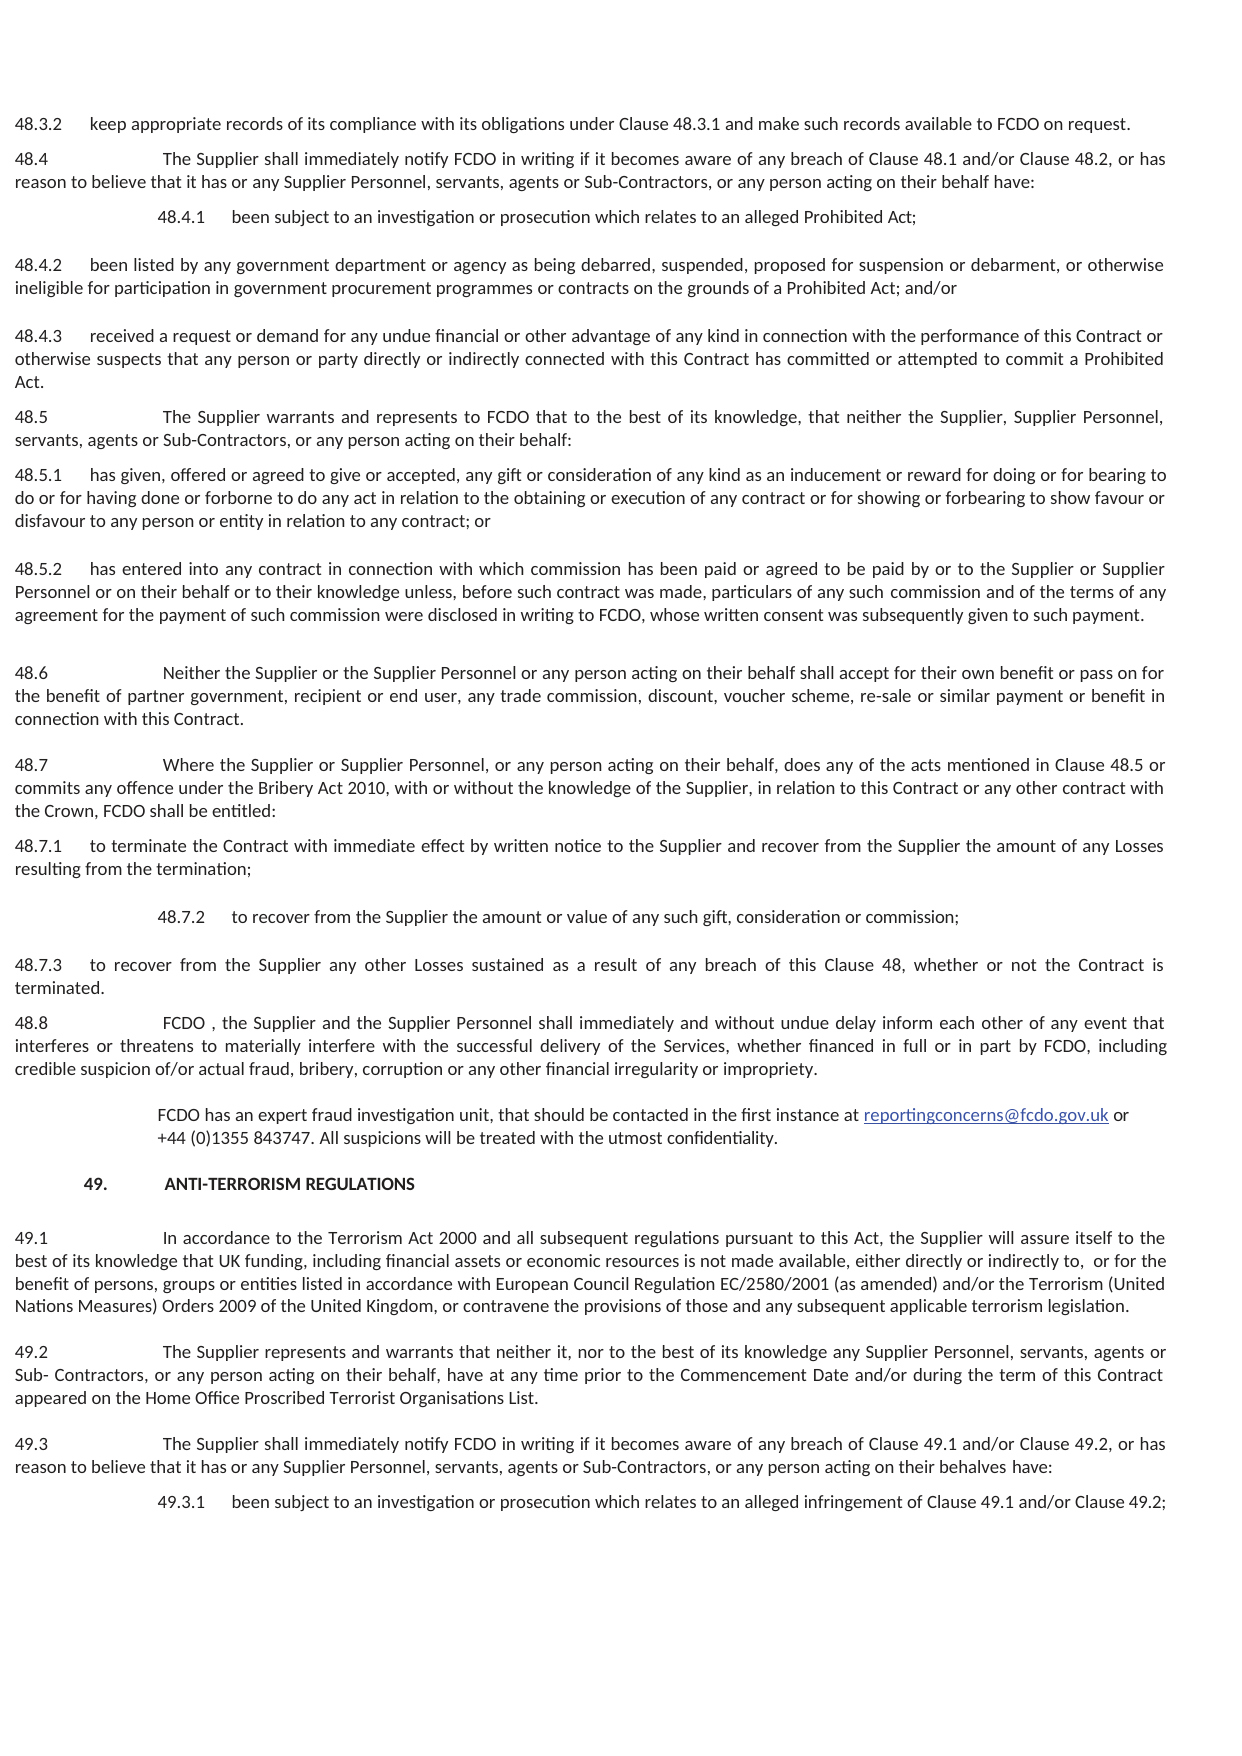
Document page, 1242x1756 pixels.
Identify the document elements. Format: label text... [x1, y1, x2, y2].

list keep appropriate records of its compliance with its obligations under Clause 48.3.1 and make such records available to FCDO on request. [14, 112, 1167, 135]
list been subject to an investigation or prosecution which relates to an alleged Prohibited Act; [157, 206, 1212, 228]
list received a request or demand for any undue financial or other advantage of any kind in connection with the performance of this Contract or otherwise suspects that any person or party directly or indirectly connected with this Contract has committed or attempted to commit a Prohibited Act. [14, 324, 1165, 393]
list In accordance to the Terrorism Act 2000 and all subsequent regulations pursuant to this Act, the Supplier will assure itself to the best of its knowledge that UK funding, including financial assets or economic resources is not made available, either directly or indirectly to, or for the benefit of persons, groups or entities listed in accordance with European Council Regulation EC/2580/2001 (as amended) and/or the Terrorism (United Nations Measures) Orders 2009 of the United Kingdom, or contravene the provisions of those and any subsequent applicable terrorism legislation. [14, 1226, 1167, 1318]
list The Supplier shall immediately notify FCDO in writing if it becomes aware of any breach of Clause 48.1 and/or Clause 48.2, or has reason to believe that it has or any Supplier Personnel, servants, agents or Sub-Contractors, or any person acting on their behalf have: [14, 147, 1167, 193]
list The Supplier shall immediately notify FCDO in writing if it becomes aware of any breach of Clause 49.1 and/or Clause 49.2, or has reason to believe that it has or any Supplier Personnel, servants, agents or Sub-Contractors, or any person acting on their behalves have: [14, 1432, 1167, 1478]
list The Supplier warrants and represents to FCDO that to the best of its knowledge, that neither the Supplier, Supplier Personnel, servants, agents or Sub-Contractors, or any person acting on their behalf: [14, 406, 1166, 451]
text +44 (0)1355 843747. All suspicions will be treated with the utmost confidentiality. [157, 1126, 1212, 1149]
list Neither the Supplier or the Supplier Personnel or any person acting on their behalf shall accept for their own benefit or pass on for the benefit of partner government, recipient or end user, any trade commission, discount, voucher scheme, re-sale or similar payment or benefit in connection with this Contract. [14, 661, 1167, 730]
list FCDO , the Supplier and the Supplier Personnel shall immediately and without undue delay inform each other of any event that interferes or threatens to materially interfere with the successful delivery of the Services, whether financed in full or in part by FCDO, including credible suspicion of/or actual fraud, bribery, corruption or any other financial irregularity or impropriety. [14, 1011, 1167, 1080]
subtitle ANTI-TERRORISM REGULATIONS [84, 1172, 1212, 1195]
list to recover from the Supplier the amount or value of any such gift, consideration or commission; [157, 906, 1212, 928]
list has entered into any contract in connection with which commission has been paid or agreed to be paid by or to the Supplier or Supplier Personnel or on their behalf or to their knowledge unless, before such contract was made, particulars of any such commission and of the terms of any agreement for the payment of such commission were disclosed in writing to FCDO, whose written consent was subsequently given to such payment. [14, 557, 1166, 626]
list been listed by any government department or agency as being debarred, suspended, proposed for suspension or debarment, or otherwise ineligible for participation in government procurement programmes or contracts on the grounds of a Prohibited Act; and/or [14, 253, 1165, 299]
list has given, offered or agreed to give or accepted, any gift or consideration of any kind as an inducement or reward for doing or for bearing to do or for having done or forborne to do any act in relation to the obtaining or execution of any contract or for showing or forbearing to show favour or disfavour to any person or entity in relation to any contract; or [14, 464, 1167, 532]
list been subject to an investigation or prosecution which relates to an alleged infringement of Clause 49.1 and/or Clause 49.2; [157, 1491, 1212, 1513]
list The Supplier represents and warrants that neither it, nor to the best of its knowledge any Supplier Personnel, servants, agents or Sub- Contractors, or any person acting on their behalf, have at any time prior to the Commencement Date and/or during the term of this Contract appeared on the Home Office Proscribed Terrorist Organisations List. [14, 1340, 1167, 1409]
list to terminate the Contract with immediate effect by written notice to the Supplier and recover from the Supplier the amount of any Losses resulting from the termination; [14, 834, 1166, 880]
list Where the Supplier or Supplier Personnel, or any person acting on their behalf, does any of the acts mentioned in Clause 48.5 or commits any offence under the Bribery Act 2010, with or without the knowledge of the Supplier, in relation to this Contract or any other contract with the Crown, FCDO shall be entitled: [14, 753, 1167, 822]
list to recover from the Supplier any other Losses sustained as a result of any breach of this Clause 48, whether or not the Contract is terminated. [14, 953, 1166, 999]
text FCDO has an expert fraud investigation unit, that should be contacted in the first instance at reportingconcerns@fcdo.gov.uk or [157, 1103, 1212, 1126]
